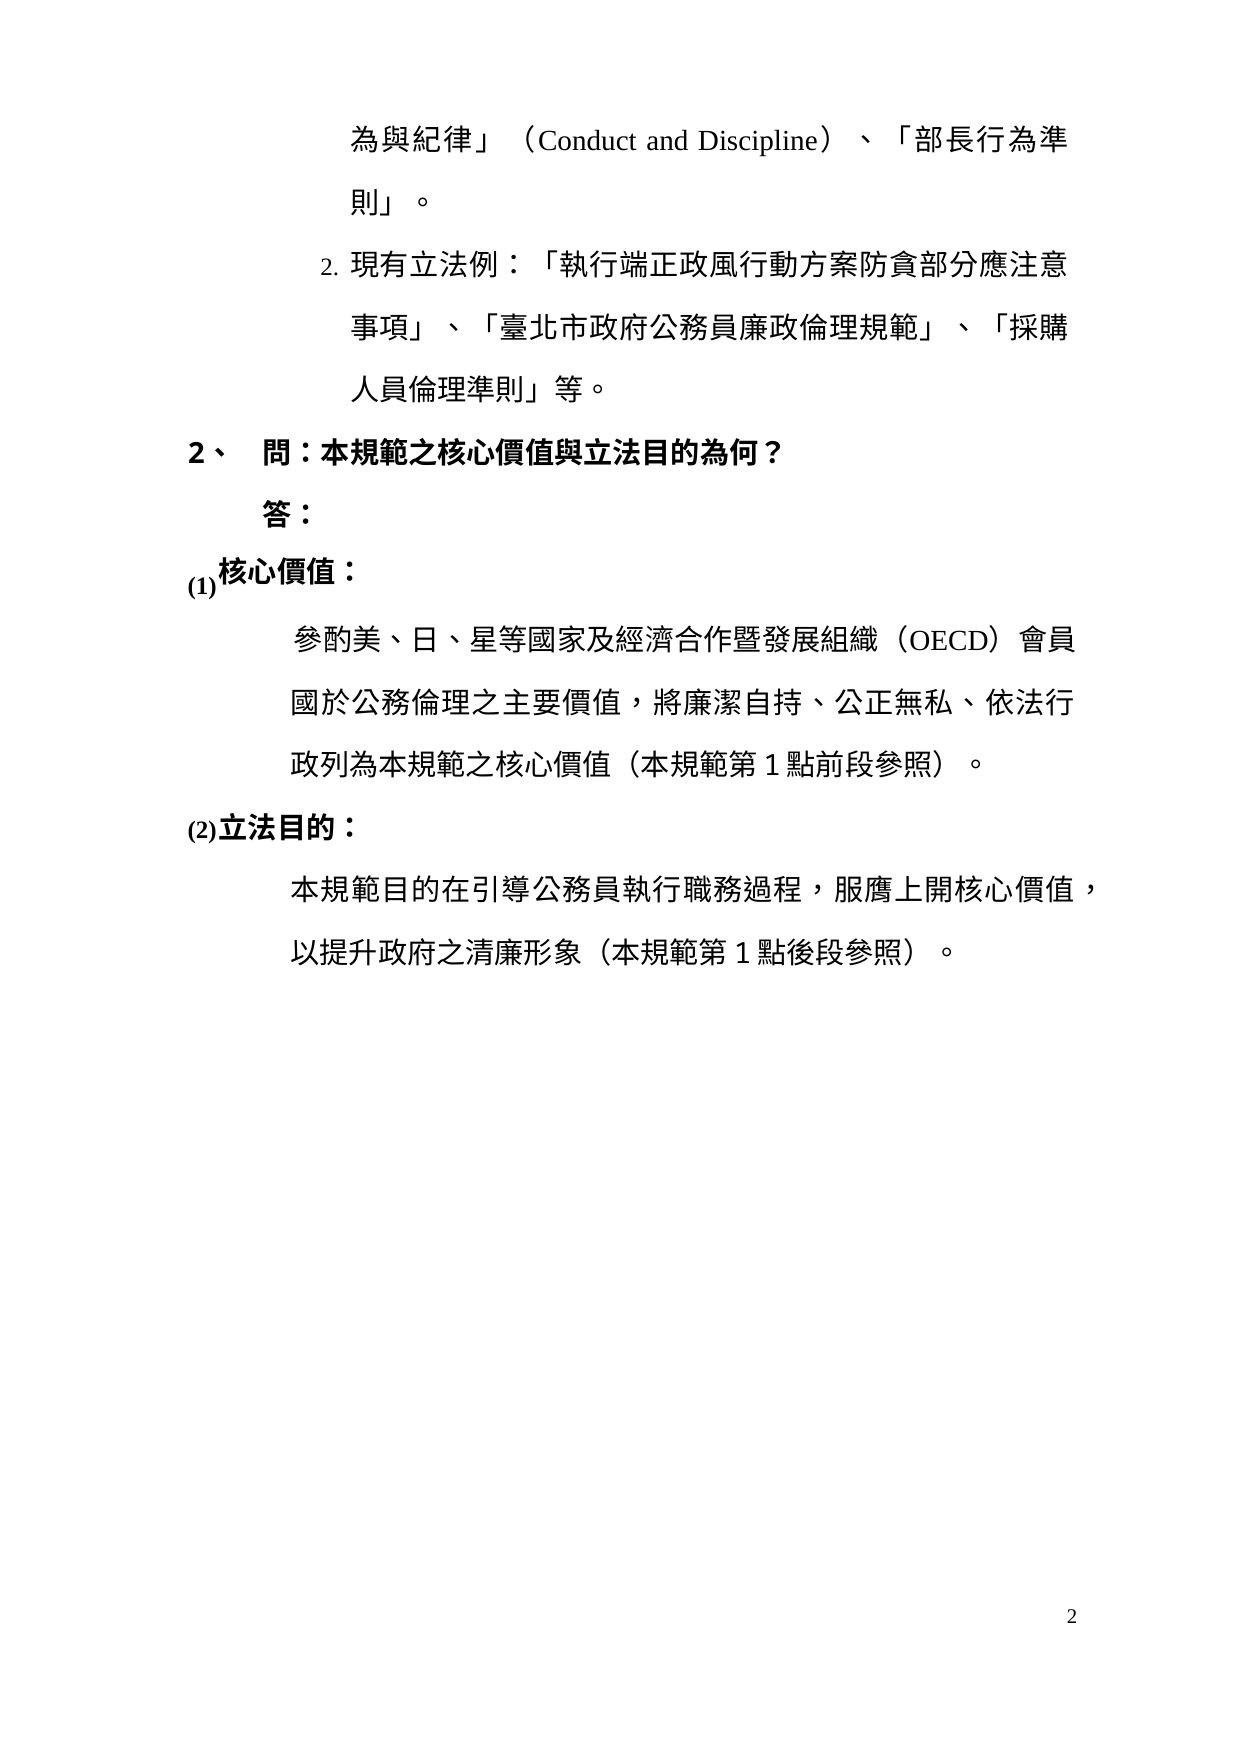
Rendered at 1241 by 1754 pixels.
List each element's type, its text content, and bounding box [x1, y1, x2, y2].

list 核心價值： [187, 534, 1076, 596]
list 問：本規範之核心價值與立法目的為何？ [187, 409, 1069, 471]
text 答： [262, 471, 1076, 534]
text 參酌美、日、星等國家及經濟合作暨發展組織（OECD）會員國於公務倫理之主要價值，將廉潔自持、公正無私、依法行政列為本規範之核心價值（本規範第1點前段參照）。 [276, 596, 1076, 784]
list 現有立法例：「執行端正政風行動方案防貪部分應注意事項」、「臺北市政府公務員廉政倫理規範」、「採購人員倫理準則」等。 [320, 221, 1069, 409]
list 立法目的： [187, 784, 1076, 846]
list 為與紀律」（Conduct and Discipline）、「部長行為準則」。 [320, 96, 1069, 221]
text 本規範目的在引導公務員執行職務過程，服膺上開核心價值，以提升政府之清廉形象（本規範第1點後段參照）。 [290, 846, 1076, 971]
